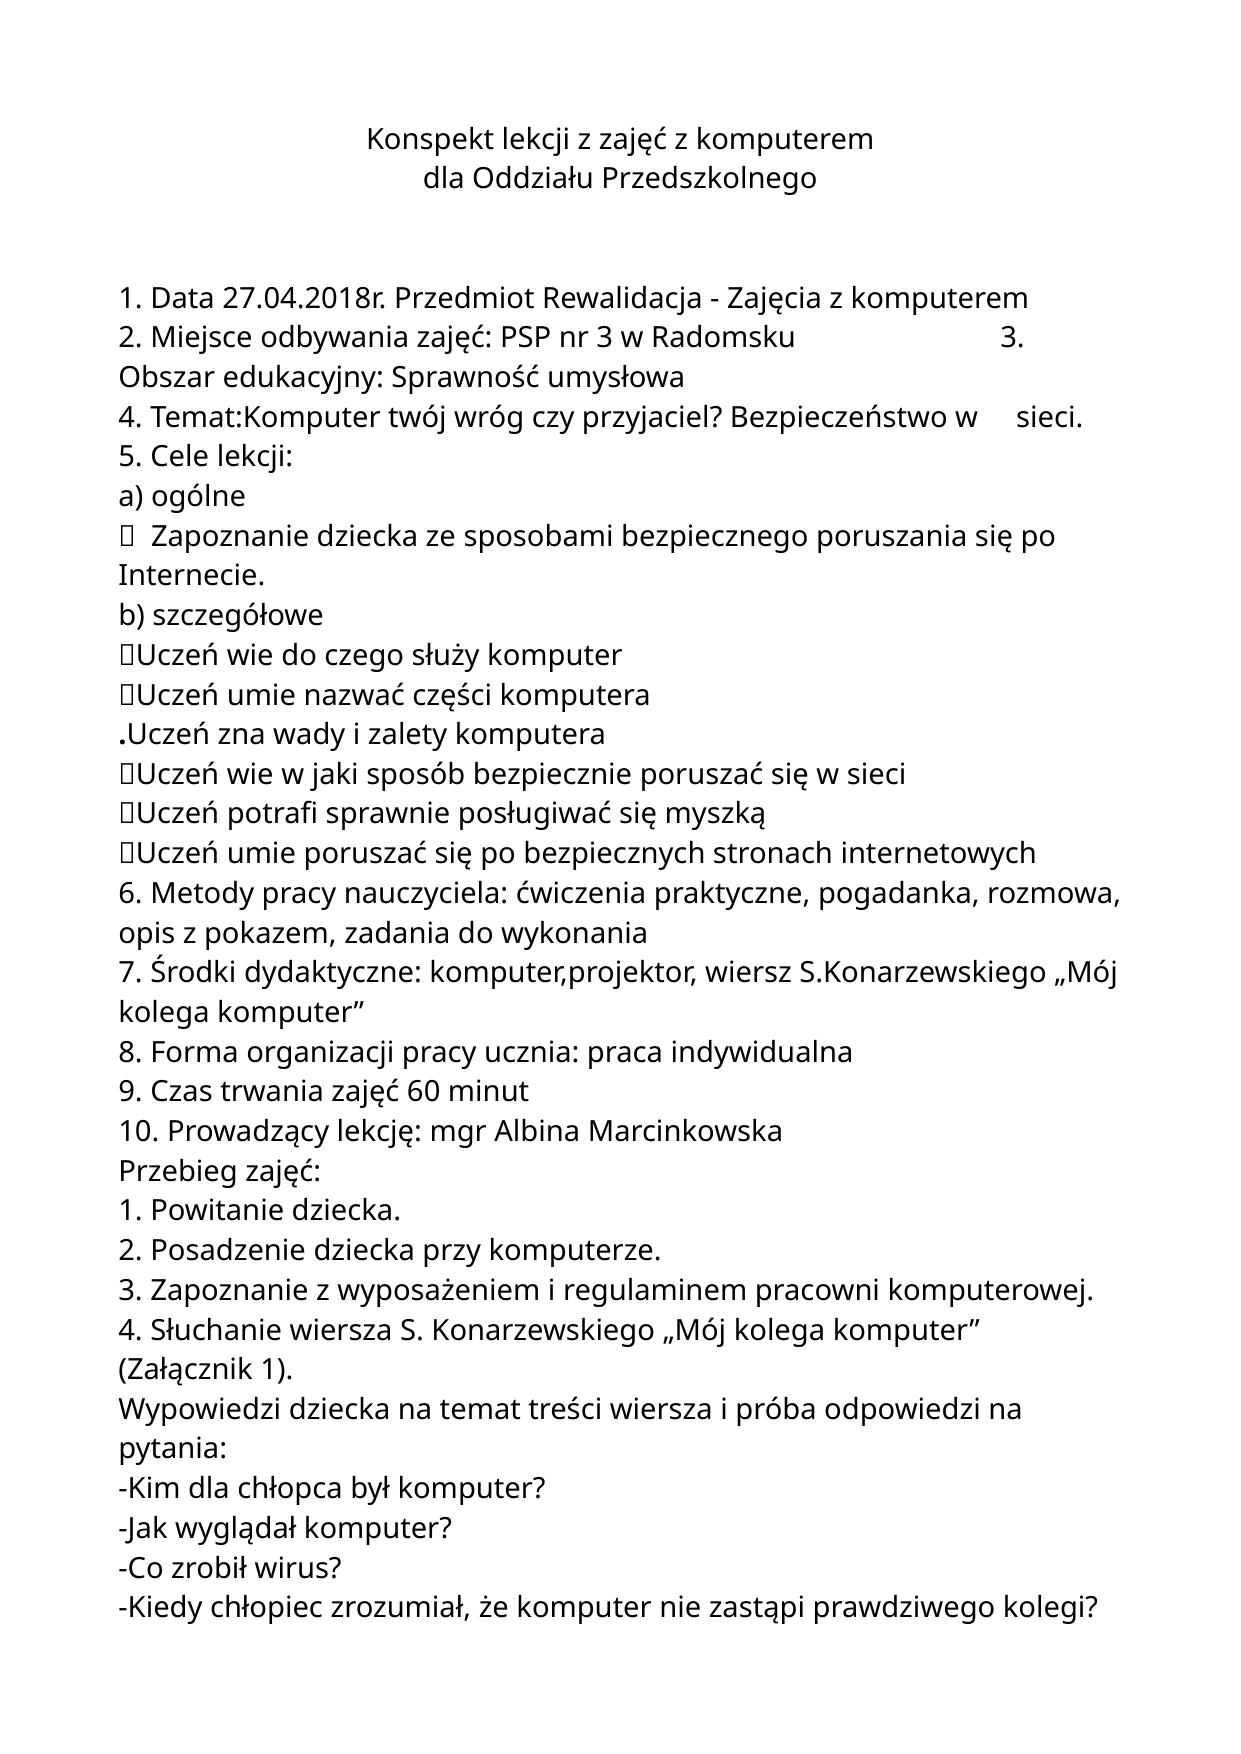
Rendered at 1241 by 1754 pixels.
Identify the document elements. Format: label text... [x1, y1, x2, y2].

text -Kiedy chłopiec zrozumiał, że komputer nie zastąpi prawdziwego kolegi? [118, 1587, 1122, 1626]
text 6. Metody pracy nauczyciela: ćwiczenia praktyczne, pogadanka, rozmowa, opis z pokazem, zadania do wykonania [118, 872, 1122, 952]
text Uczeń umie poruszać się po bezpiecznych stronach internetowych [118, 832, 1122, 872]
text 7. Środki dydaktyczne: komputer,projektor, wiersz S.Konarzewskiego „Mój kolega komputer” [118, 952, 1122, 1031]
text 2. Posadzenie dziecka przy komputerze. [118, 1229, 1122, 1269]
text Uczeń potrafi sprawnie posługiwać się myszką [118, 793, 1122, 832]
text .Uczeń zna wady i zalety komputera [118, 713, 1122, 753]
text Uczeń wie w jaki sposób bezpiecznie poruszać się w sieci [118, 753, 1122, 793]
text dla Oddziału Przedszkolnego [118, 158, 1122, 197]
text 5. Cele lekcji: [118, 436, 1122, 475]
text 3. Zapoznanie z wyposażeniem i regulaminem pracowni komputerowej. [118, 1269, 1122, 1309]
text Wypowiedzi dziecka na temat treści wiersza i próba odpowiedzi na pytania: [118, 1388, 1122, 1467]
text 10. Prowadzący lekcję: mgr Albina Marcinkowska [118, 1110, 1122, 1150]
text a) ogólne [118, 475, 1122, 515]
text Uczeń wie do czego służy komputer [118, 634, 1122, 674]
text -Co zrobił wirus? [118, 1547, 1122, 1587]
text 9. Czas trwania zajęć 60 minut [118, 1071, 1122, 1110]
text 8. Forma organizacji pracy ucznia: praca indywidualna [118, 1031, 1122, 1071]
text 4. Słuchanie wiersza S. Konarzewskiego „Mój kolega komputer” (Załącznik 1). [118, 1309, 1122, 1388]
text 1. Powitanie dziecka. [118, 1190, 1122, 1229]
text 2. Miejsce odbywania zajęć: PSP nr 3 w Radomsku 3. Obszar edukacyjny: Sprawność umysłowa [118, 317, 1122, 396]
text  Zapoznanie dziecka ze sposobami bezpiecznego poruszania się po Internecie. [118, 515, 1122, 594]
text Przebieg zajęć: [118, 1150, 1122, 1190]
text Konspekt lekcji z zajęć z komputerem [118, 118, 1122, 158]
text -Jak wyglądał komputer? [118, 1507, 1122, 1547]
text 4. Temat:Komputer twój wróg czy przyjaciel? Bezpieczeństwo w sieci. [118, 396, 1122, 436]
text -Kim dla chłopca był komputer? [118, 1467, 1122, 1507]
text Uczeń umie nazwać części komputera [118, 674, 1122, 713]
text 1. Data 27.04.2018r. Przedmiot Rewalidacja - Zajęcia z komputerem [118, 277, 1122, 317]
text b) szczegółowe [118, 594, 1122, 634]
